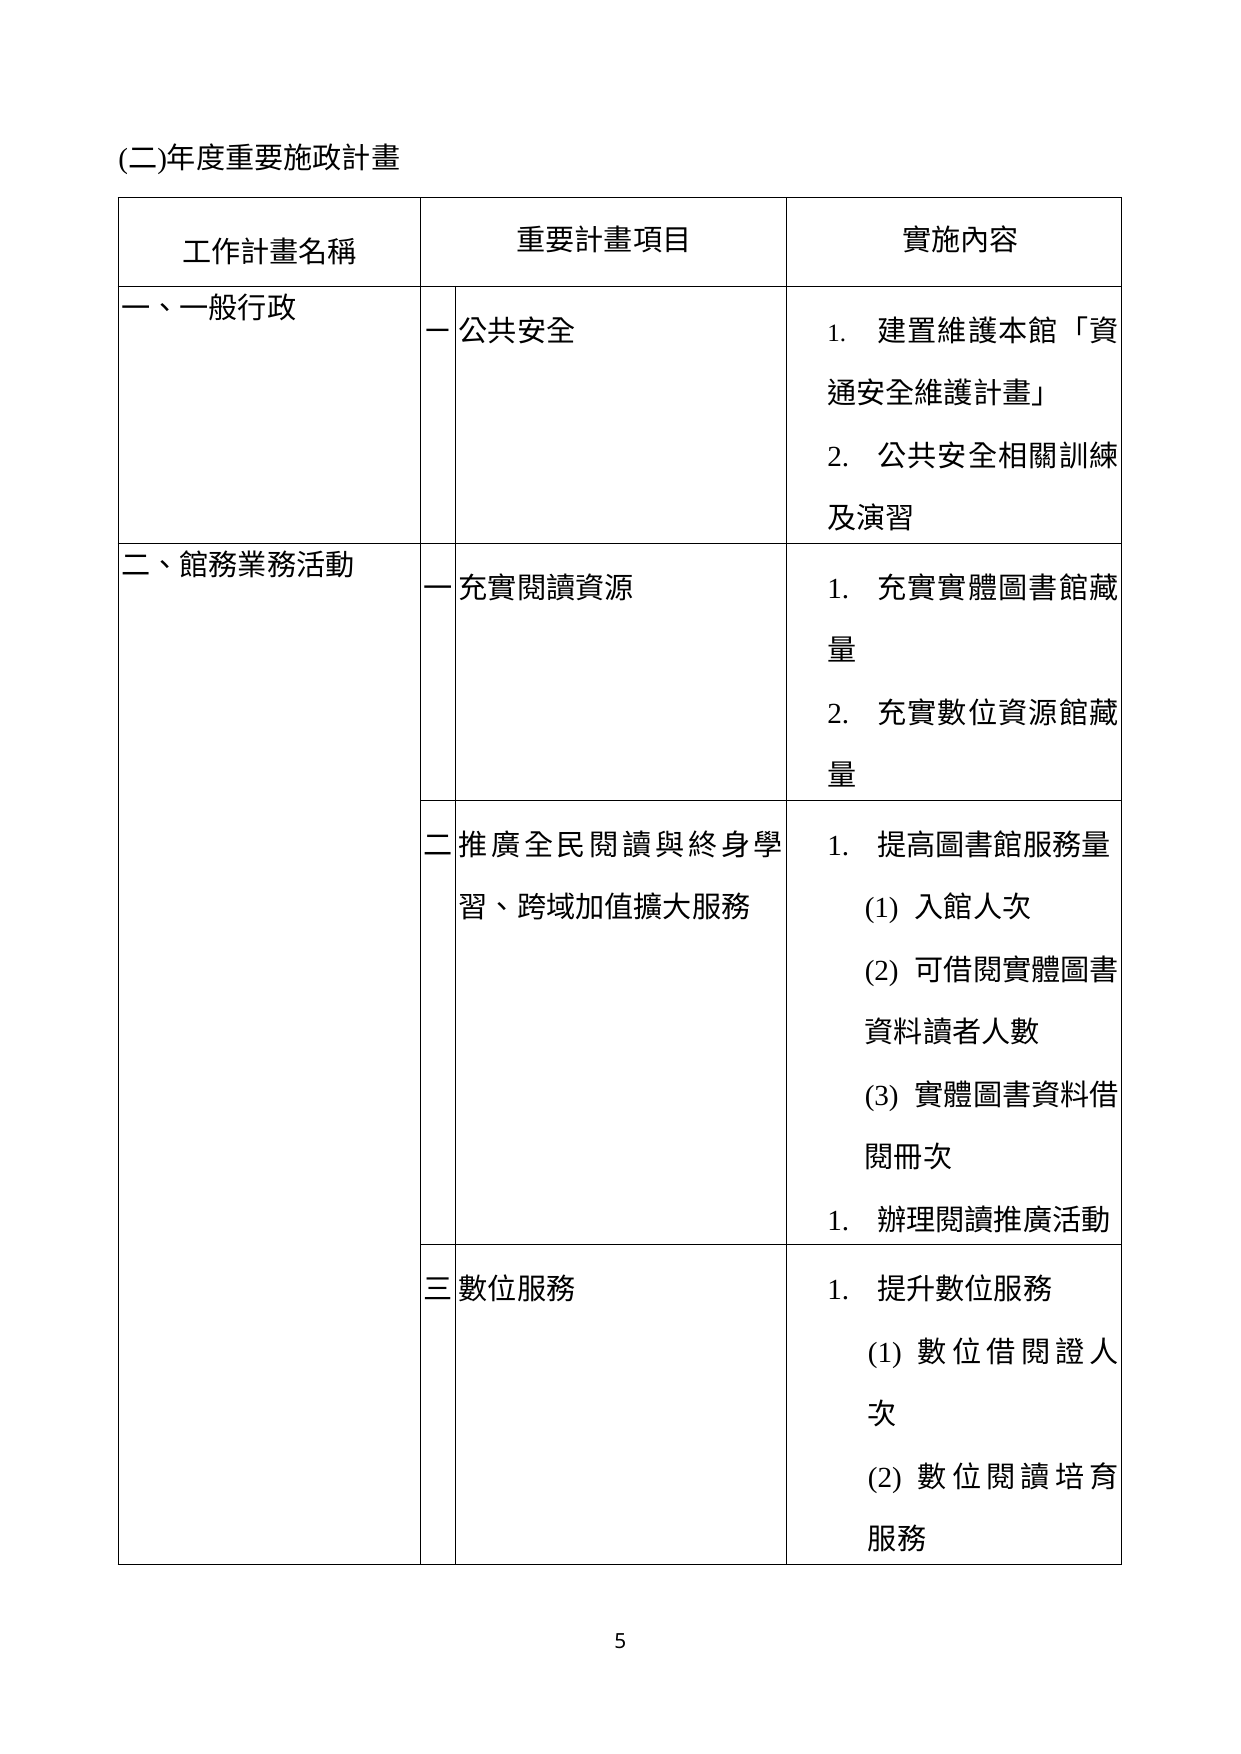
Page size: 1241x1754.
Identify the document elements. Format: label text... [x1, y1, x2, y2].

table_cell 充實閱讀資源 [456, 544, 786, 800]
table_cell 一、一般行政 [119, 287, 420, 543]
table_header 實施內容 [787, 198, 1121, 286]
table_cell 二、館務業務活動 [119, 544, 420, 1564]
table_header 工作計畫名稱 [119, 198, 420, 286]
table_cell 數位服務 [456, 1245, 786, 1564]
table_cell 提高圖書館服務量 入館人次 可借閱實體圖書資料讀者人數 實體圖書資料借閱冊次 辦理閱讀推廣活動 [787, 801, 1121, 1244]
table_cell 三 [421, 1245, 455, 1564]
table_cell 建置維護本館「資通安全維護計畫」 公共安全相關訓練及演習 [787, 287, 1121, 543]
table_cell 推廣全民閱讀與終身學習、跨域加值擴大服務 [456, 801, 786, 1244]
table_cell 二 [421, 801, 455, 1244]
table_cell 一 [421, 544, 455, 800]
table_cell 充實實體圖書館藏量 充實數位資源館藏量 [787, 544, 1121, 800]
table_cell 公共安全 [456, 287, 786, 543]
table_cell 提升數位服務 數位借閱證人次 數位閱讀培育服務 電子資料庫使用次數 電子書閱讀冊次 線上資訊系統造訪人次 提供資訊檢索服務 資訊檢索使用時數 數位資訊應用推廣及互動服務 提供參考諮詢服務 [787, 1245, 1121, 1564]
table_cell ㄧ [421, 287, 455, 543]
table_header 重要計畫項目 [421, 198, 786, 286]
text (二)年度重要施政計畫 [118, 126, 1122, 178]
